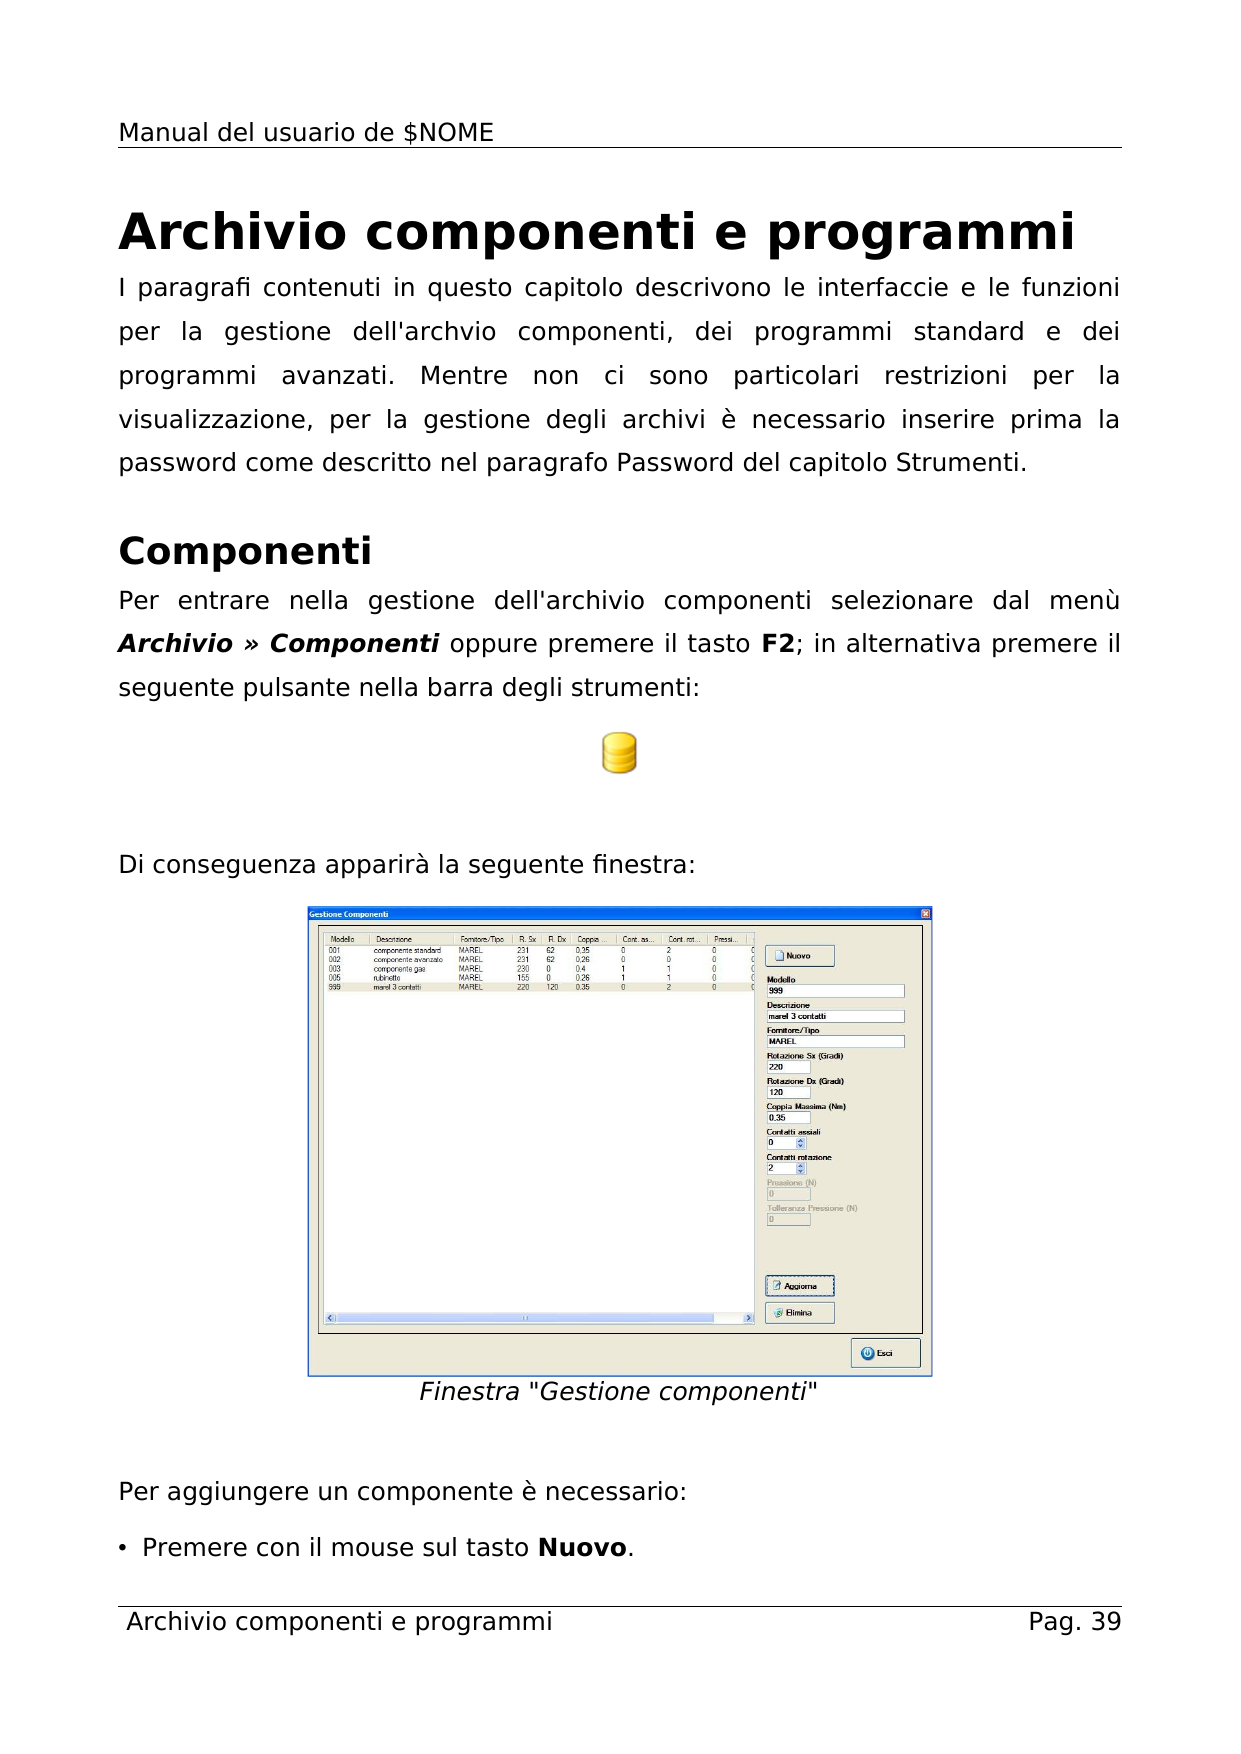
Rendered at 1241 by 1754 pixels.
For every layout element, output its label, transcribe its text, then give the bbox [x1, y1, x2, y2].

text Per entrare nella gestione dell'archivio componenti selezionare dal menù Archivio » Componenti oppure premere il tasto F2; in alternativa premere il seguente pulsante nella barra degli strumenti: [118, 586, 1122, 703]
picture [307, 906, 933, 1377]
text I paragrafi contenuti in questo capitolo descrivono le interfaccie e le funzioni per la gestione dell'archvio componenti, dei programmi standard e dei programmi avanzati. Mentre non ci sono particolari restrizioni per la visualizzazione, per la gestione degli archivi è necessario inserire prima la password come descritto nel paragrafo Password del capitolo Strumenti. [118, 273, 1122, 478]
text Per aggiungere un componente è necessario: [118, 1477, 1122, 1506]
picture [595, 729, 645, 780]
list Premere con il mouse sul tasto Nuovo. [118, 1533, 1122, 1562]
text Di conseguenza apparirà la seguente finestra: [118, 851, 1122, 880]
subtitle Componenti [118, 530, 1122, 573]
subtitle Archivio componenti e programmi [118, 203, 1122, 261]
text Finestra "Gestione componenti" [308, 1377, 933, 1406]
